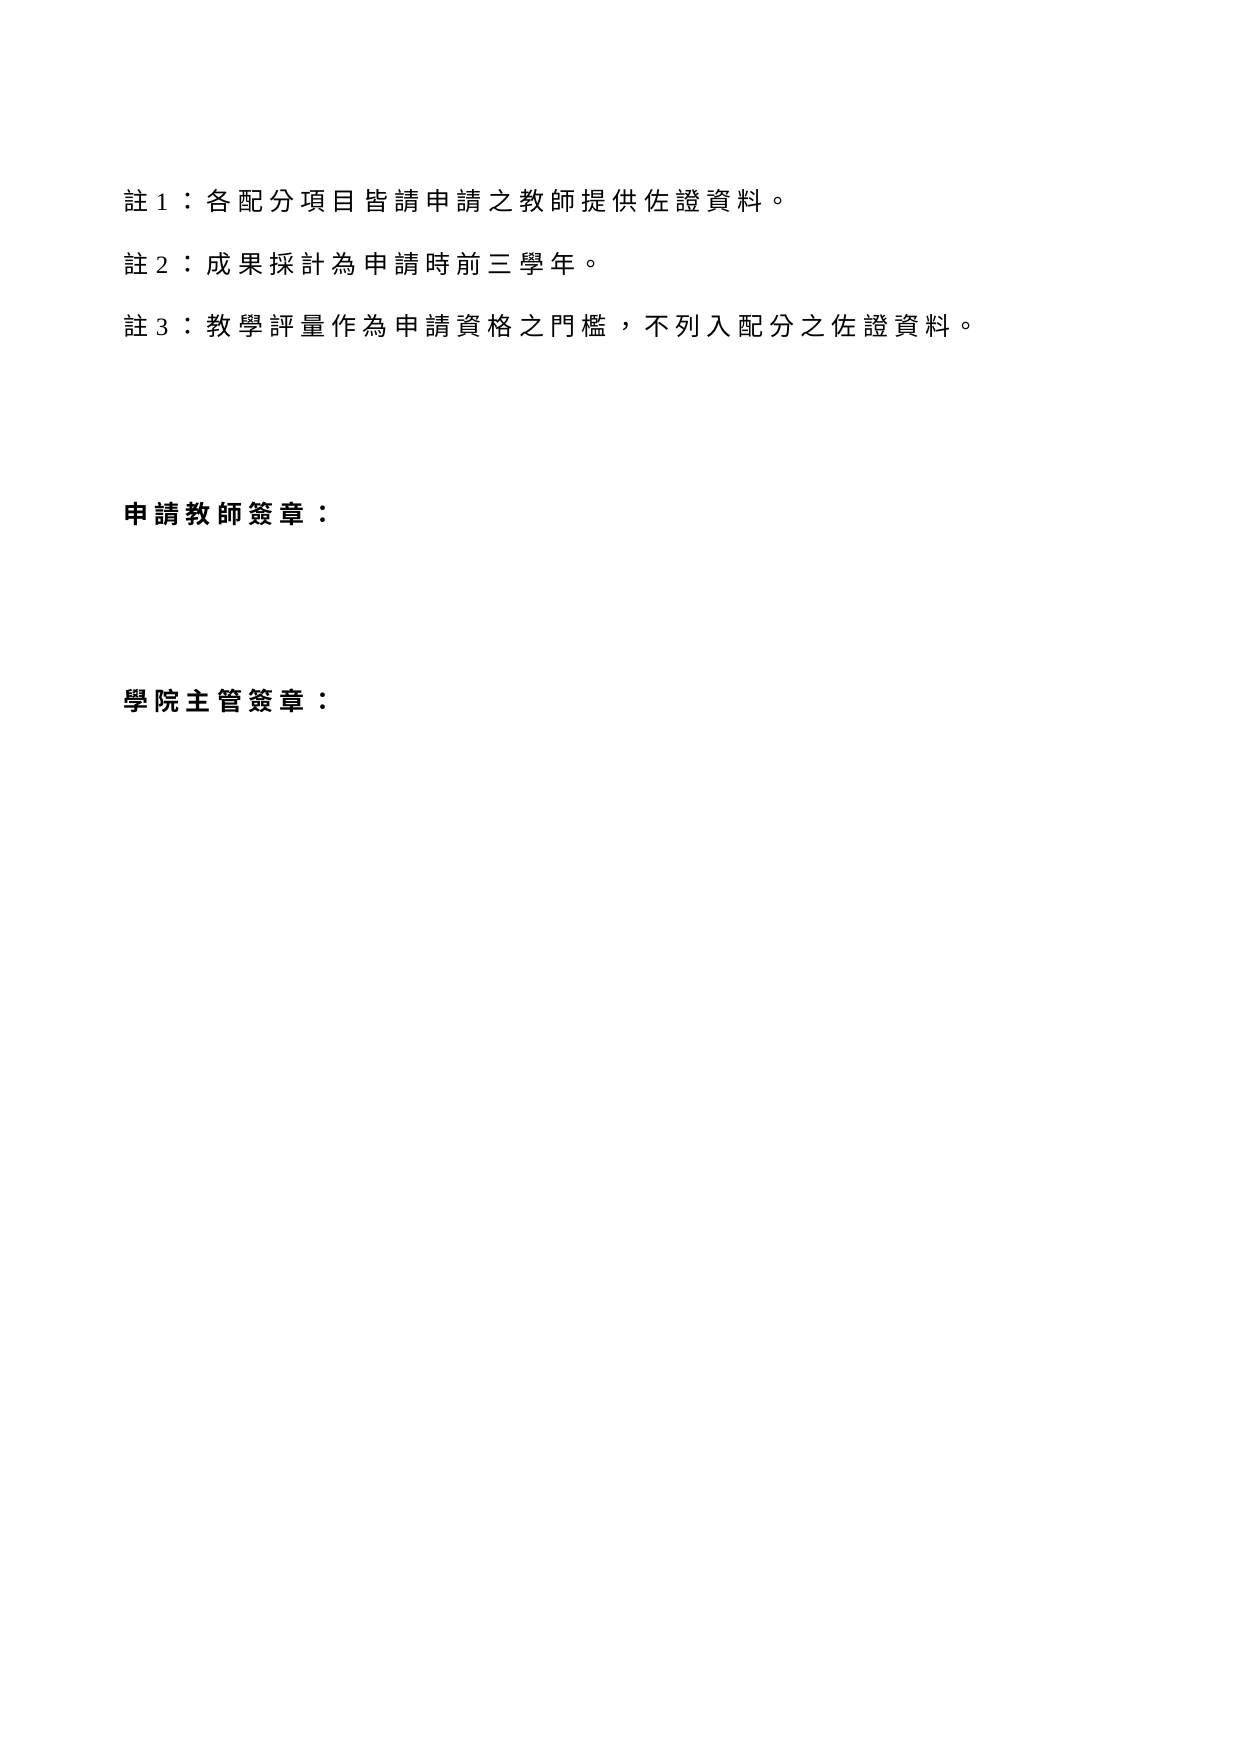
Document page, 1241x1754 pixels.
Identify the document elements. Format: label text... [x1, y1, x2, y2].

text 學院主管簽章： [120, 658, 1120, 721]
text 註3：教學評量作為申請資格之門檻，不列入配分之佐證資料。 [120, 283, 1120, 346]
text 註2：成果採計為申請時前三學年。 [120, 221, 1120, 283]
text 申請教師簽章： [120, 471, 1120, 533]
text 註1：各配分項目皆請申請之教師提供佐證資料。 [120, 158, 1120, 221]
